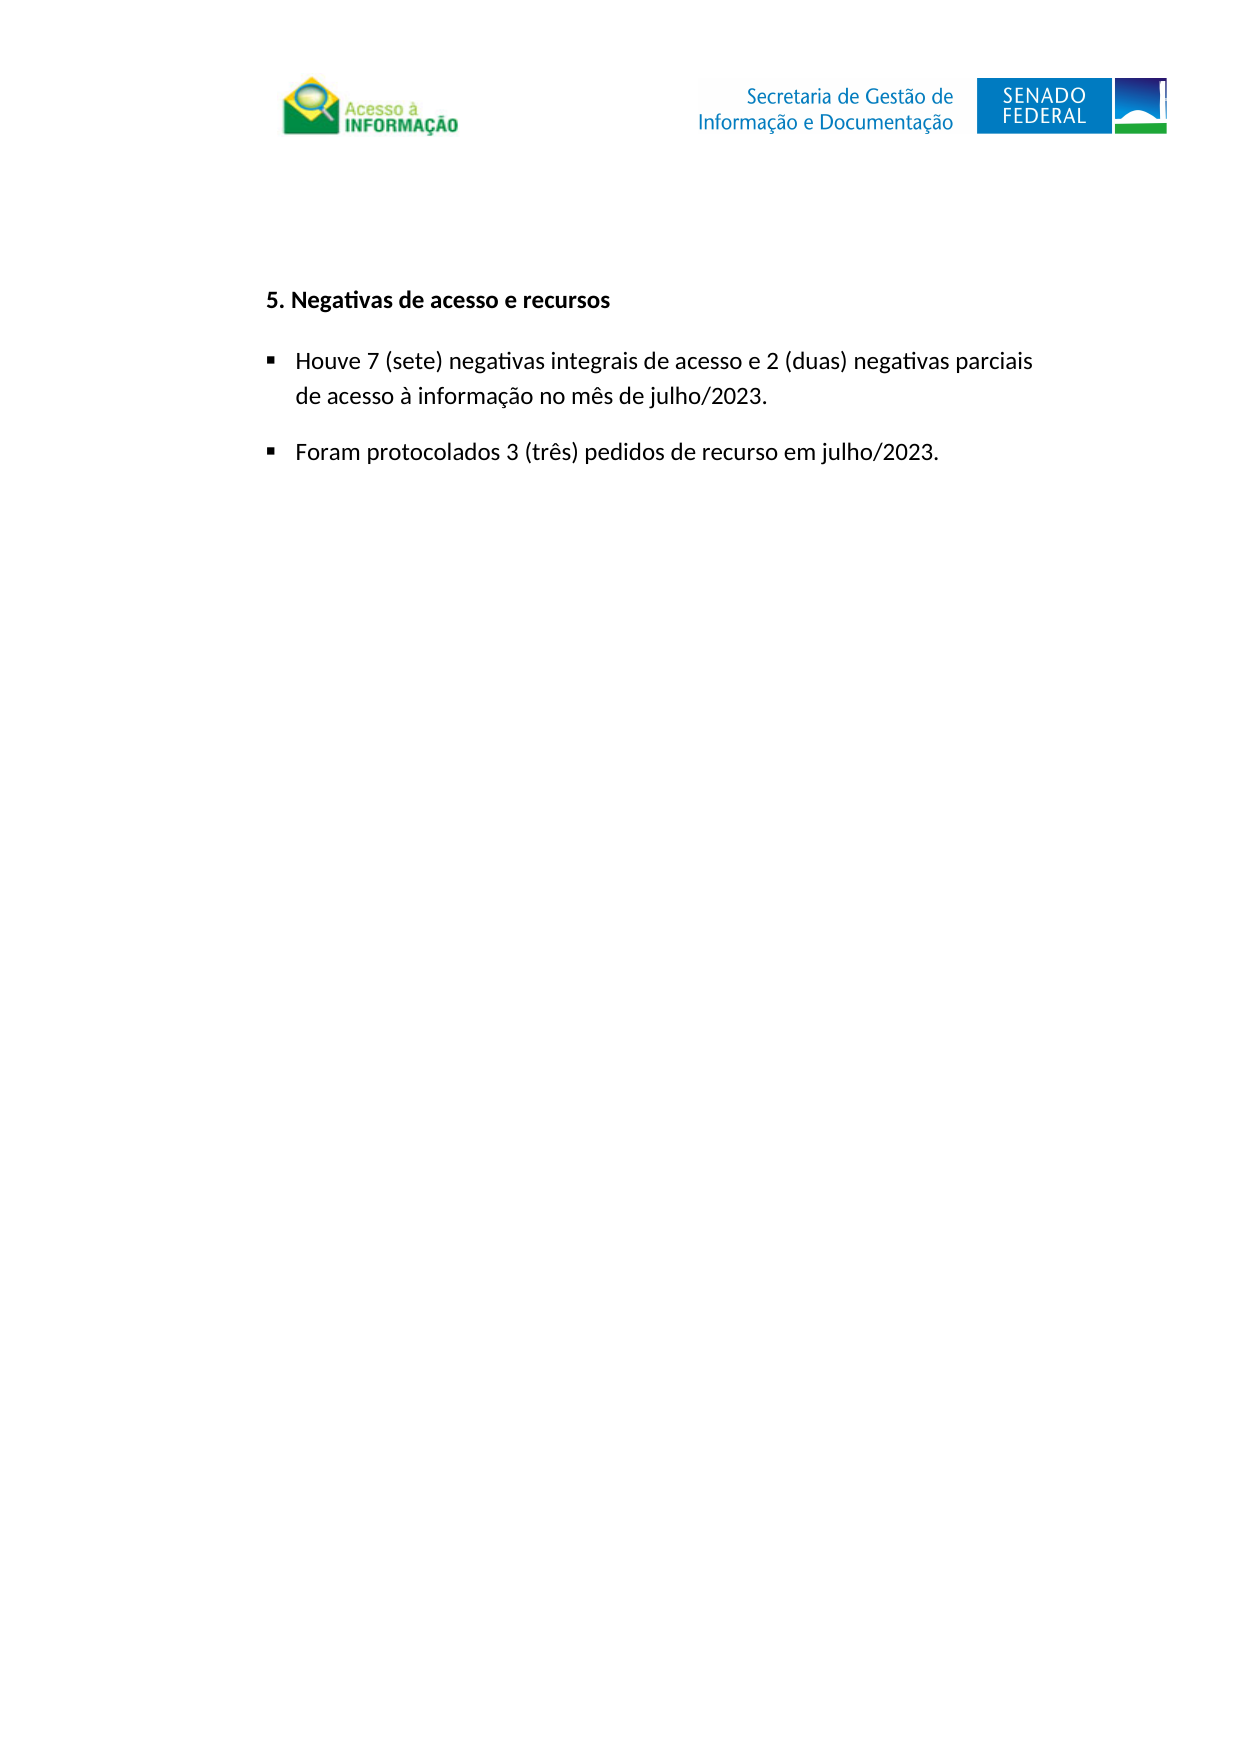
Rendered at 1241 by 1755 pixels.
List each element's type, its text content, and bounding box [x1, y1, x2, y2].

text 5. Negativas de acesso e recursos [266, 284, 1063, 315]
list Houve 7 (sete) negativas integrais de acesso e 2 (duas) negativas parciais de acesso à informação no mês de julho/2023. [265, 345, 1063, 411]
list Foram protocolados 3 (três) pedidos de recurso em julho/2023. [265, 436, 1063, 467]
